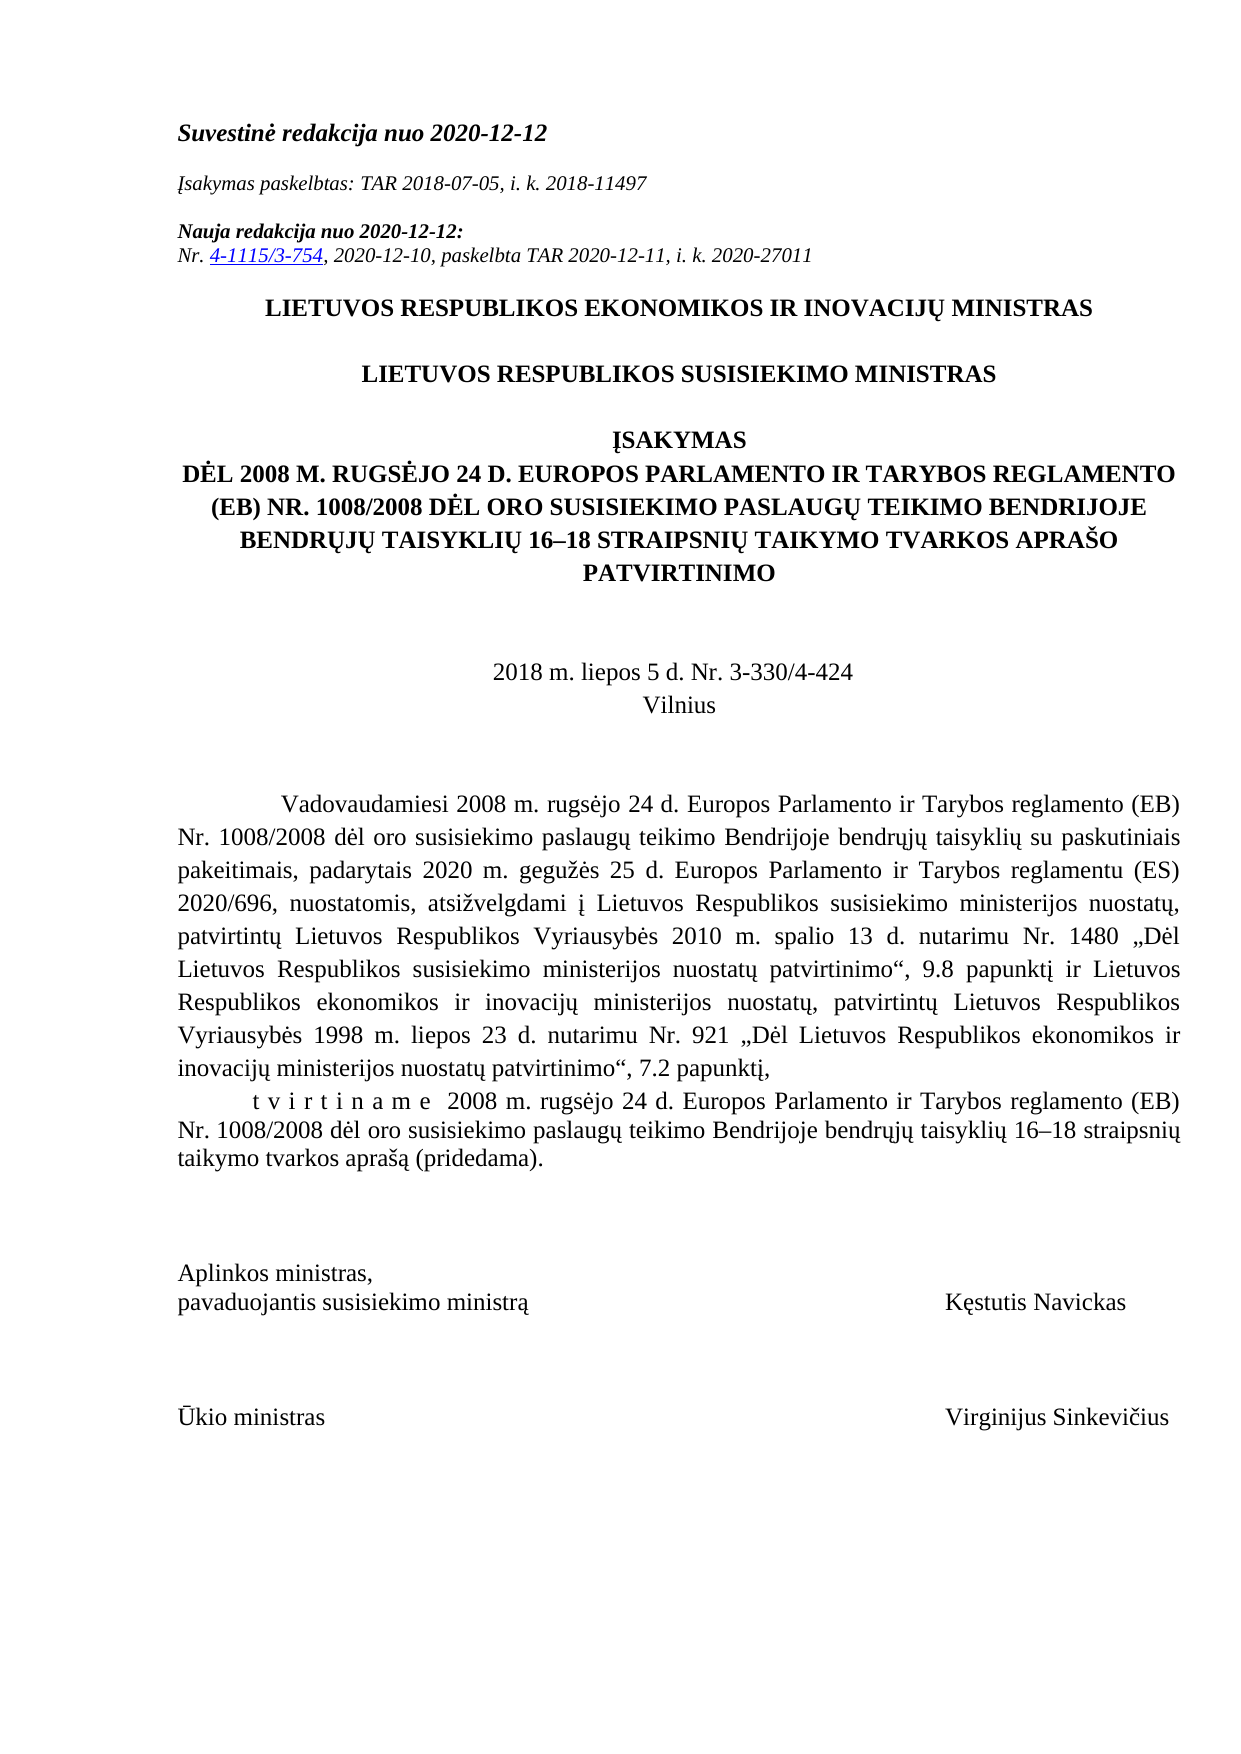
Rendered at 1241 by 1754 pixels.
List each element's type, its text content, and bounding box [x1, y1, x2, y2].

text DĖL 2008 M. RUGSĖJO 24 D. EUROPOS PARLAMENTO IR TARYBOS REGLAMENTO (EB) NR. 1008/2008 DĖL ORO SUSISIEKIMO PASLAUGŲ TEIKIMO BENDRIJOJE BENDRŲJŲ TAISYKLIŲ 16–18 STRAIPSNIŲ TAIKYMO TVARKOS APRAŠO PATVIRTINIMO [177, 459, 1181, 586]
text Ūkio ministras Virginijus Sinkevičius [177, 1402, 1181, 1431]
text Suvestinė redakcija nuo 2020-12-12 [177, 118, 1181, 147]
text pavaduojantis susisiekimo ministrą Kęstutis Navickas [177, 1287, 1181, 1316]
text Nauja redakcija nuo 2020-12-12: [177, 219, 1181, 243]
text 2018 m. liepos 5 d. Nr. 3-330/4-424 [177, 657, 1181, 686]
text LIETUVOS RESPUBLIKOS EKONOMIKOS IR INOVACIJŲ MINISTRAS [177, 293, 1181, 322]
text Vilnius [177, 690, 1181, 718]
text įsakymas [177, 426, 1181, 454]
text Įsakymas paskelbtas: TAR 2018-07-05, i. k. 2018-11497 [177, 171, 1181, 195]
text t v i r t i n a m e 2008 m. rugsėjo 24 d. Europos Parlamento ir Tarybos reglamento (EB) Nr. 1008/2008 dėl oro susisiekimo paslaugų teikimo Bendrijoje bendrųjų taisyklių 16–18 straipsnių taikymo tvarkos aprašą (pridedama). [177, 1086, 1181, 1172]
text Vadovaudamiesi 2008 m. rugsėjo 24 d. Europos Parlamento ir Tarybos reglamento (EB) Nr. 1008/2008 dėl oro susisiekimo paslaugų teikimo Bendrijoje bendrųjų taisyklių su paskutiniais pakeitimais, padarytais 2020 m. gegužės 25 d. Europos Parlamento ir Tarybos reglamentu (ES) 2020/696, nuostatomis, atsižvelgdami į Lietuvos Respublikos susisiekimo ministerijos nuostatų, patvirtintų Lietuvos Respublikos Vyriausybės 2010 m. spalio 13 d. nutarimu Nr. 1480 „Dėl Lietuvos Respublikos susisiekimo ministerijos nuostatų patvirtinimo“, 9.8 papunktį ir Lietuvos Respublikos ekonomikos ir inovacijų ministerijos nuostatų, patvirtintų Lietuvos Respublikos Vyriausybės 1998 m. liepos 23 d. nutarimu Nr. 921 „Dėl Lietuvos Respublikos ekonomikos ir inovacijų ministerijos nuostatų patvirtinimo“, 7.2 papunktį, [177, 789, 1181, 1082]
text Nr. 4-1115/3-754, 2020-12-10, paskelbta TAR 2020-12-11, i. k. 2020-27011 [177, 243, 1181, 267]
text LIETUVOS RESPUBLIKOS SUSISIEKIMO MINISTRAS [177, 359, 1181, 388]
text Aplinkos ministras, [177, 1258, 1181, 1287]
